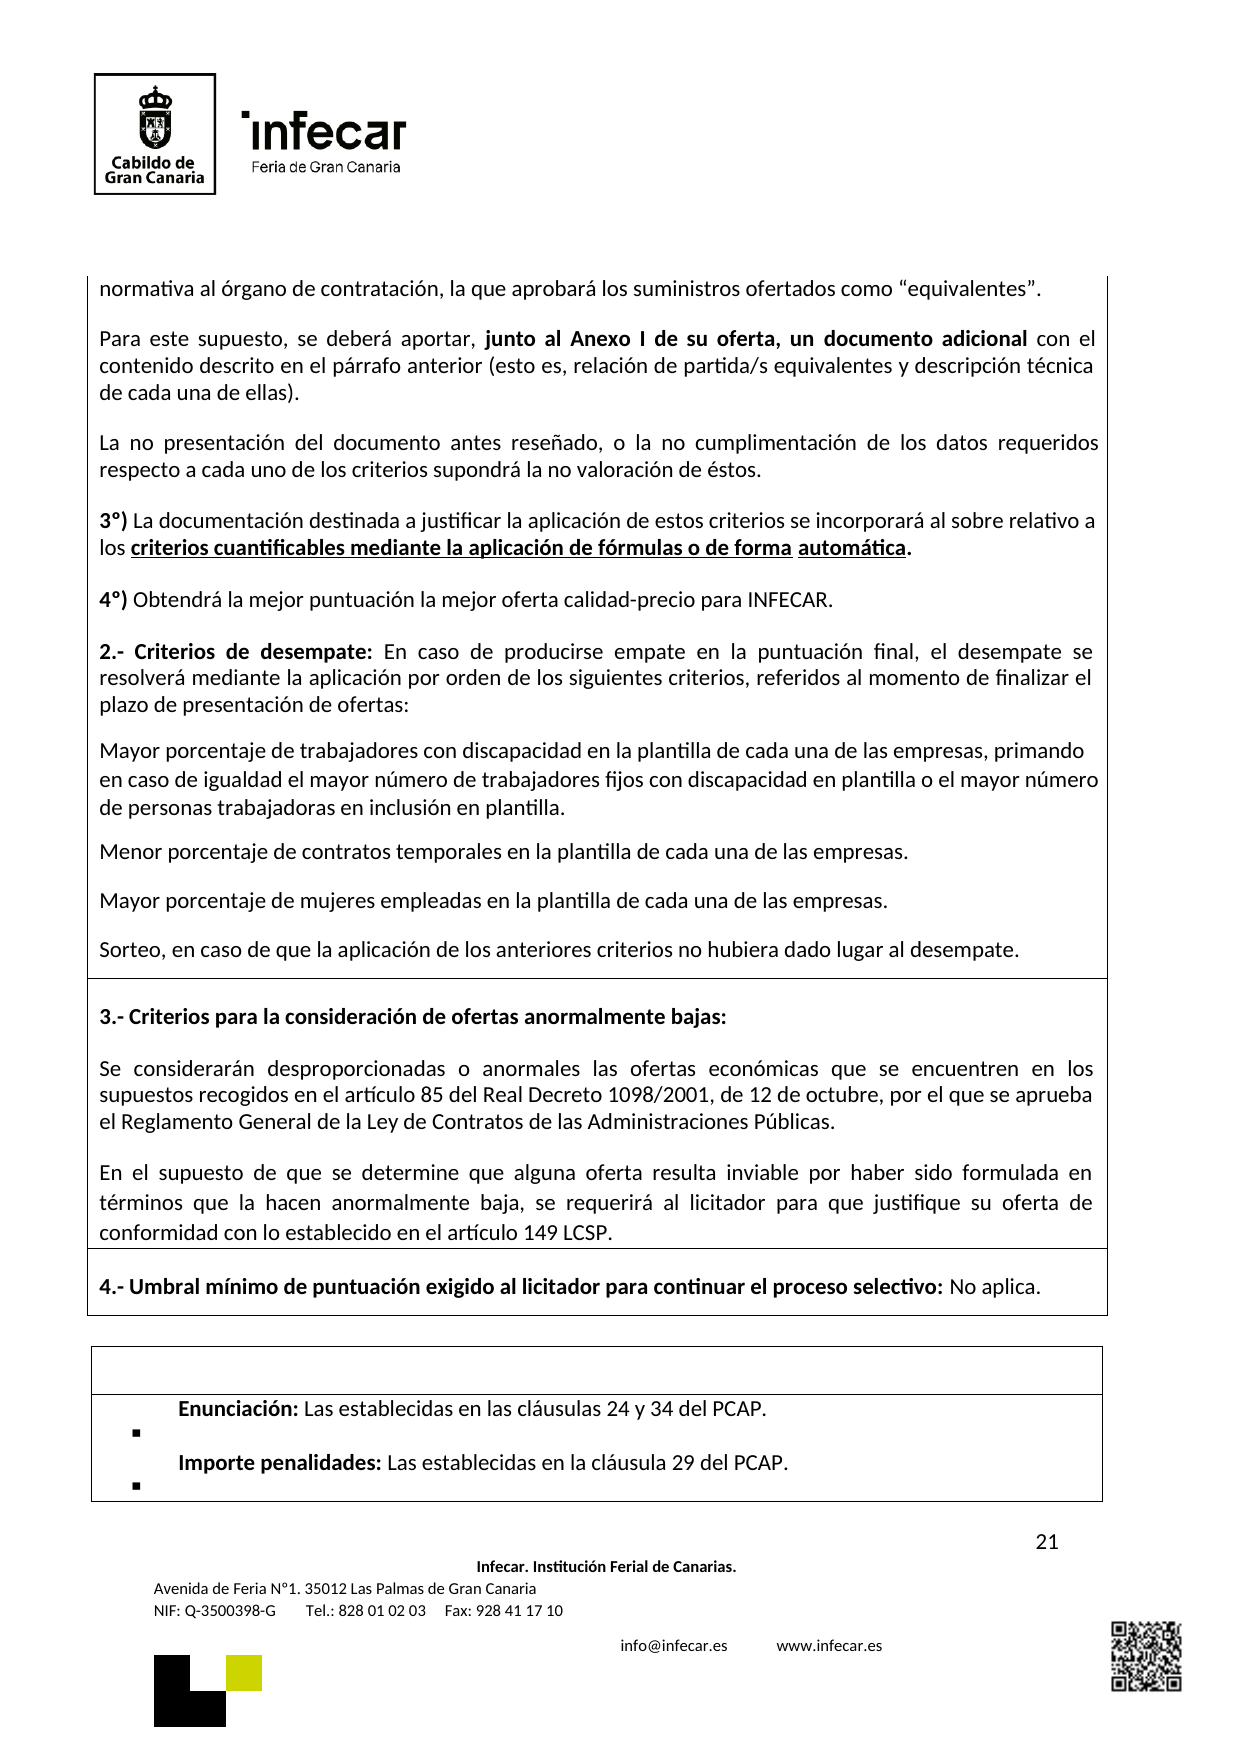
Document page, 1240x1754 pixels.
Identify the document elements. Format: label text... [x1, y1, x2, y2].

table_cell 3.- Criterios para la consideración de ofertas anormalmente bajas: Se considerarán desproporcionadas o anormales las ofertas económicas que se encuentren en los supuestos recogidos en el artículo 85 del Real Decreto 1098/2001, de 12 de octubre, por el que se aprueba el Reglamento General de la Ley de Contratos de las Administraciones Públicas. En el supuesto de que se determine que alguna oferta resulta inviable por haber sido formulada en términos que la hacen anormalmente baja, se requerirá al licitador para que justifique su oferta de conformidad con lo establecido en el artículo 149 LCSP. [88, 979, 1107, 1248]
table_cell normativa al órgano de contratación, la que aprobará los suministros ofertados como “equivalentes”. Para este supuesto, se deberá aportar, junto al Anexo I de su oferta, un documento adicional con el contenido descrito en el párrafo anterior (esto es, relación de partida/s equivalentes y descripción técnica de cada una de ellas). La no presentación del documento antes reseñado, o la no cumplimentación de los datos requeridos respecto a cada uno de los criterios supondrá la no valoración de éstos. 3º) La documentación destinada a justificar la aplicación de estos criterios se incorporará al sobre relativo a los criterios cuantificables mediante la aplicación de fórmulas o de forma automática. 4º) Obtendrá la mejor puntuación la mejor oferta calidad-precio para INFECAR. 2.- Criterios de desempate: En caso de producirse empate en la puntuación final, el desempate se resolverá mediante la aplicación por orden de los siguientes criterios, referidos al momento de finalizar el plazo de presentación de ofertas: Mayor porcentaje de trabajadores con discapacidad en la plantilla de cada una de las empresas, primando en caso de igualdad el mayor número de trabajadores fijos con discapacidad en plantilla o el mayor número de personas trabajadoras en inclusión en plantilla. Menor porcentaje de contratos temporales en la plantilla de cada una de las empresas. Mayor porcentaje de mujeres empleadas en la plantilla de cada una de las empresas. Sorteo, en caso de que la aplicación de los anteriores criterios no hubiera dado lugar al desempate. [88, 276, 1107, 978]
table_header L. CONDICIONES ESPECIALES DE EJECUCIÓN DEL CONTRATO [158, 1347, 1102, 1393]
table_cell Importe penalidades: Las establecidas en la cláusula 29 del PCAP. [158, 1448, 1102, 1501]
table_header K. CRITERIOS DE ADJUDICACIÓN [88, 225, 1107, 276]
table_cell ▪ [92, 1448, 158, 1501]
table_cell 4.- Umbral mínimo de puntuación exigido al licitador para continuar el proceso selectivo: No aplica. [88, 1249, 1107, 1315]
table_cell Enunciación: Las establecidas en las cláusulas 24 y 34 del PCAP. [158, 1395, 1102, 1448]
table_header [92, 1347, 158, 1393]
table_cell ▪ [92, 1395, 158, 1448]
